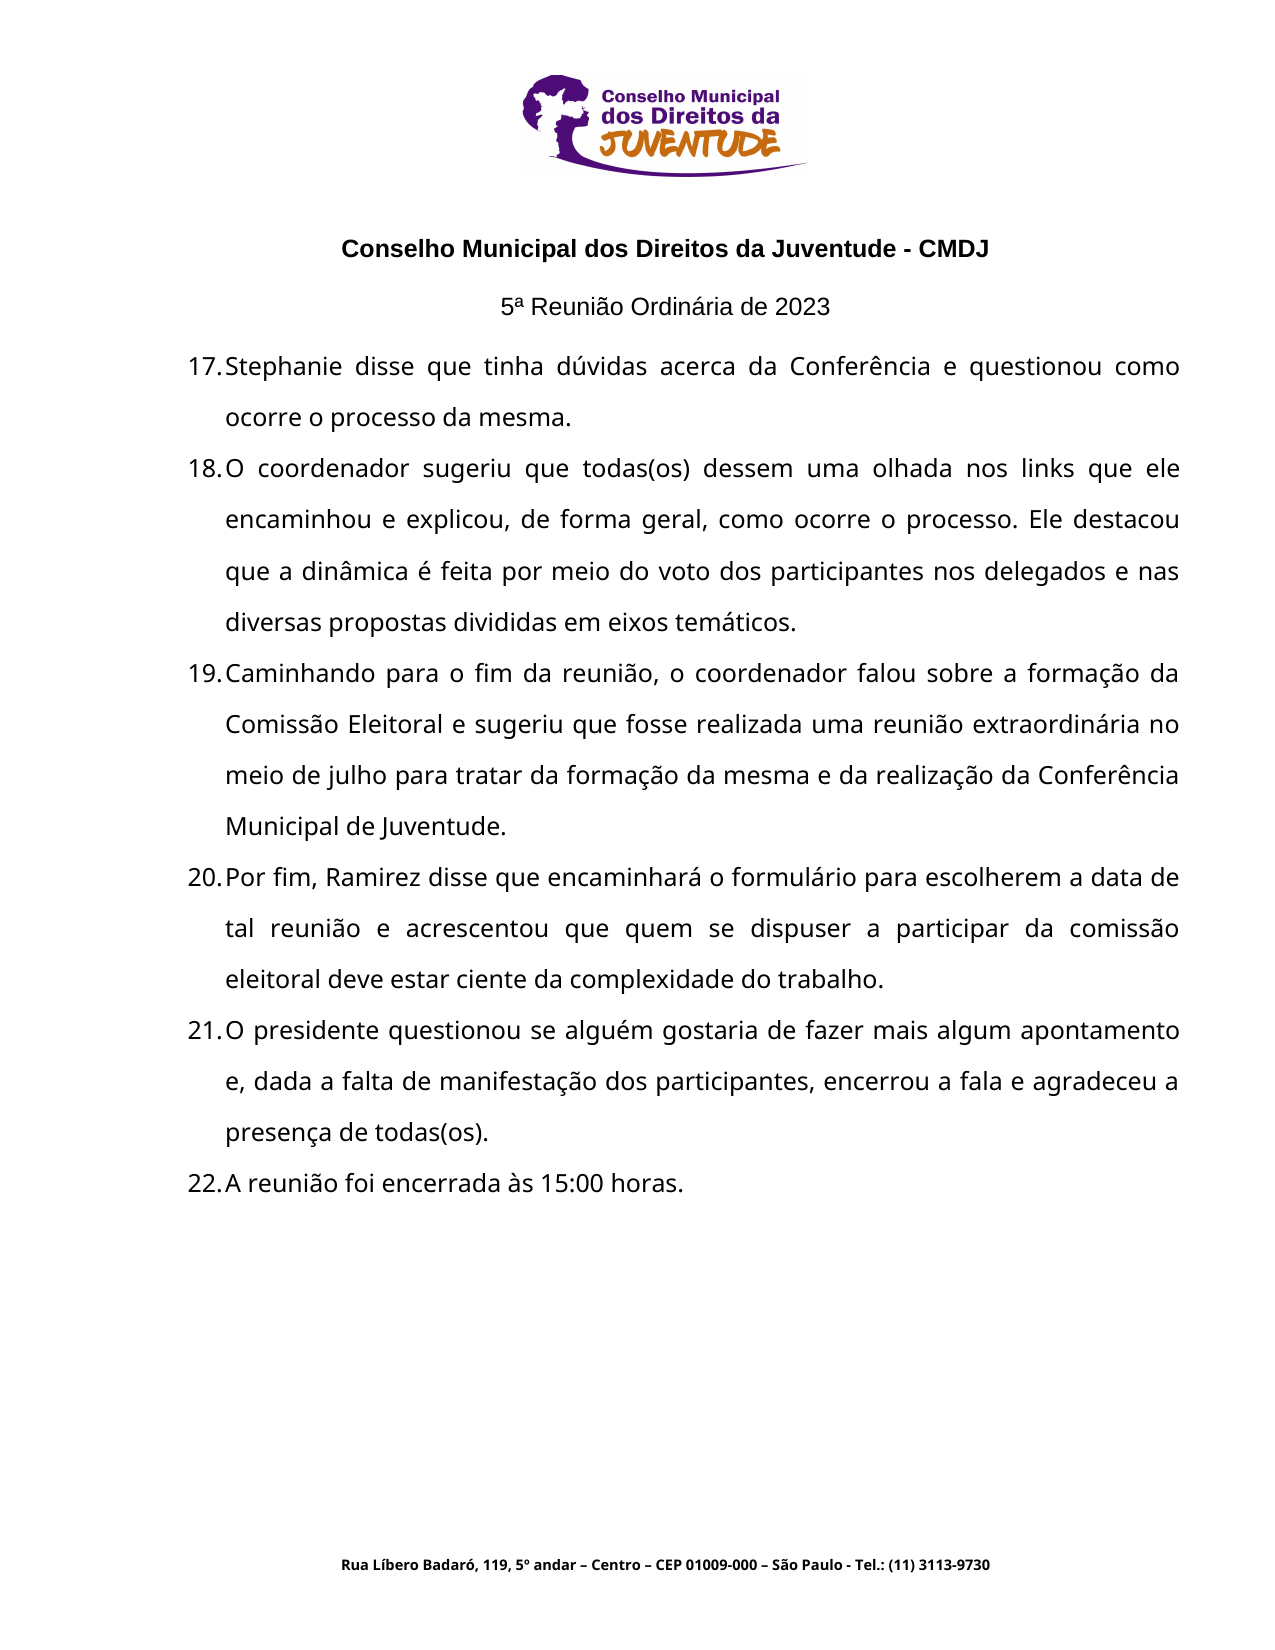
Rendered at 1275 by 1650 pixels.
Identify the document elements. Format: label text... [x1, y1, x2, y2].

list O presidente questionou se alguém gostaria de fazer mais algum apontamento e, dada a falta de manifestação dos participantes, encerrou a fala e agradeceu a presença de todas(os). [187, 1013, 1181, 1149]
picture [522, 75, 809, 177]
list Stephanie disse que tinha dúvidas acerca da Conferência e questionou como ocorre o processo da mesma. [187, 349, 1181, 434]
list Caminhando para o fim da reunião, o coordenador falou sobre a formação da Comissão Eleitoral e sugeriu que fosse realizada uma reunião extraordinária no meio de julho para tratar da formação da mesma e da realização da Conferência Municipal de Juventude. [187, 655, 1181, 842]
list O coordenador sugeriu que todas(os) dessem uma olhada nos links que ele encaminhou e explicou, de forma geral, como ocorre o processo. Ele destacou que a dinâmica é feita por meio do voto dos participantes nos delegados e nas diversas propostas divididas em eixos temáticos. [187, 451, 1181, 638]
list A reunião foi encerrada às 15:00 horas. [187, 1166, 1181, 1200]
list Por fim, Ramirez disse que encaminhará o formulário para escolherem a data de tal reunião e acrescentou que quem se dispuser a participar da comissão eleitoral deve estar ciente da complexidade do trabalho. [187, 859, 1181, 996]
